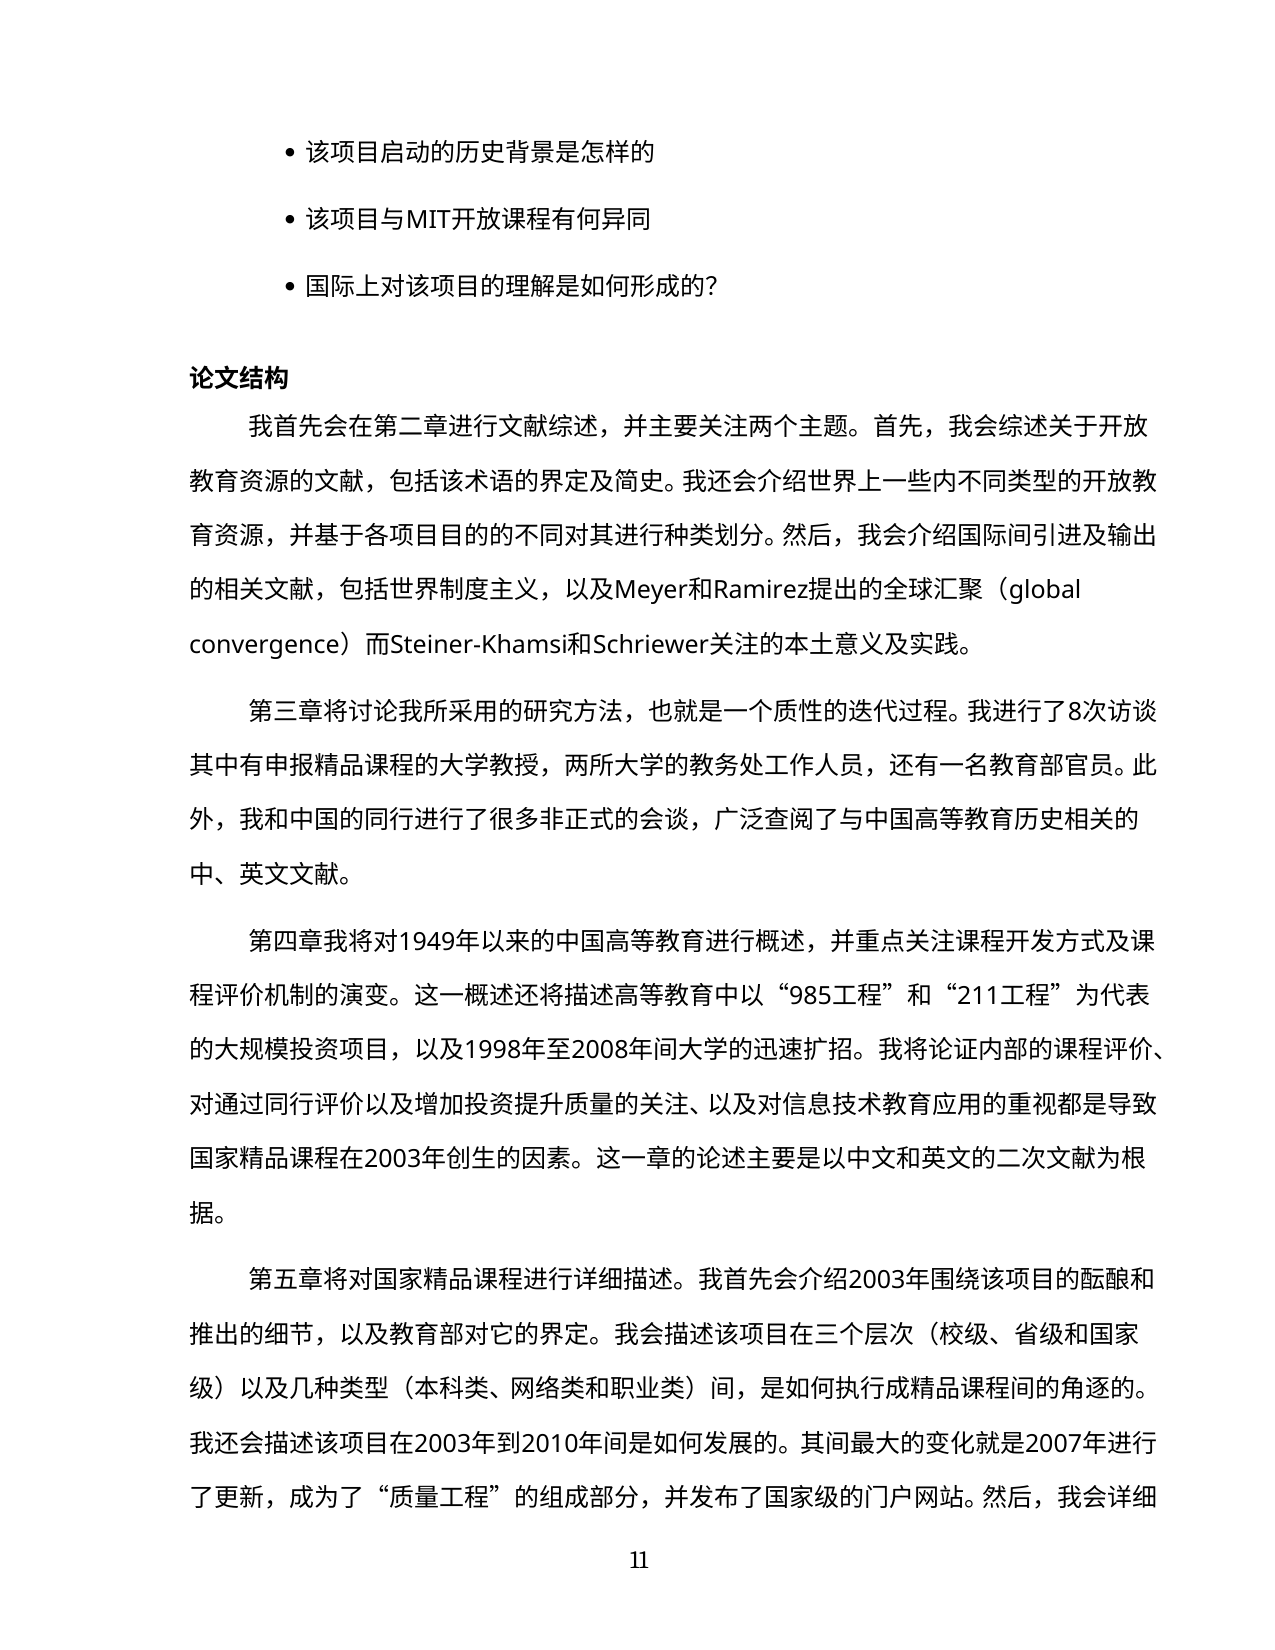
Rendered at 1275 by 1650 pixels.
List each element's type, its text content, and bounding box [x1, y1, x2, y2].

list 该项目启动的历史背景是怎样的 [286, 132, 1157, 169]
list 该项目与MIT开放课程有何异同 [286, 199, 1157, 236]
text 第四章我将对1949年以来的中国高等教育进行概述，并重点关注课程开发方式及课程评价机制的演变。这一概述还将描述高等教育中以“985工程”和“211工程”为代表的大规模投资项目，以及1998年至2008年间大学的迅速扩招。我将论证内部的课程评价、对通过同行评价以及增加投资提升质量的关注、以及对信息技术教育应用的重视都是导致国家精品课程在2003年创生的因素。这一章的论述主要是以中文和英文的二次文献为根据。 [189, 921, 1157, 1229]
subtitle 论文结构 [189, 358, 1157, 394]
text 第三章将讨论我所采用的研究方法，也就是一个质性的迭代过程。我进行了8次访谈，其中有申报精品课程的大学教授，两所大学的教务处工作人员，还有一名教育部官员。此外，我和中国的同行进行了很多非正式的会谈，广泛查阅了与中国高等教育历史相关的中、英文文献。 [189, 691, 1157, 891]
text 第五章将对国家精品课程进行详细描述。我首先会介绍2003年围绕该项目的酝酿和推出的细节，以及教育部对它的界定。我会描述该项目在三个层次（校级、省级和国家级）以及几种类型（本科类、网络类和职业类）间，是如何执行成精品课程间的角逐的。我还会描述该项目在2003年到2010年间是如何发展的。其间最大的变化就是2007年进行了更新，成为了“质量工程”的组成部分，并发布了国家级的门户网站。然后，我会详细讨论与中国的教授和管理者的访谈发现。这一部分论述的依据是政府报告，中国的学术论文，与教授、两所大学的工作人员和一名教育部官员的正式访谈，以及与大量研究开放教育的中国学者的非正式会谈。 [189, 1260, 1157, 1514]
text 我首先会在第二章进行文献综述，并主要关注两个主题。首先，我会综述关于开放教育资源的文献，包括该术语的界定及简史。我还会介绍世界上一些内不同类型的开放教育资源，并基于各项目目的的不同对其进行种类划分。然后，我会介绍国际间引进及输出的相关文献，包括世界制度主义，以及Meyer和Ramirez提出的全球汇聚（global convergence）而Steiner-Khamsi和Schriewer关注的本土意义及实践。 [189, 407, 1157, 661]
list 国际上对该项目的理解是如何形成的？ [286, 266, 1157, 302]
